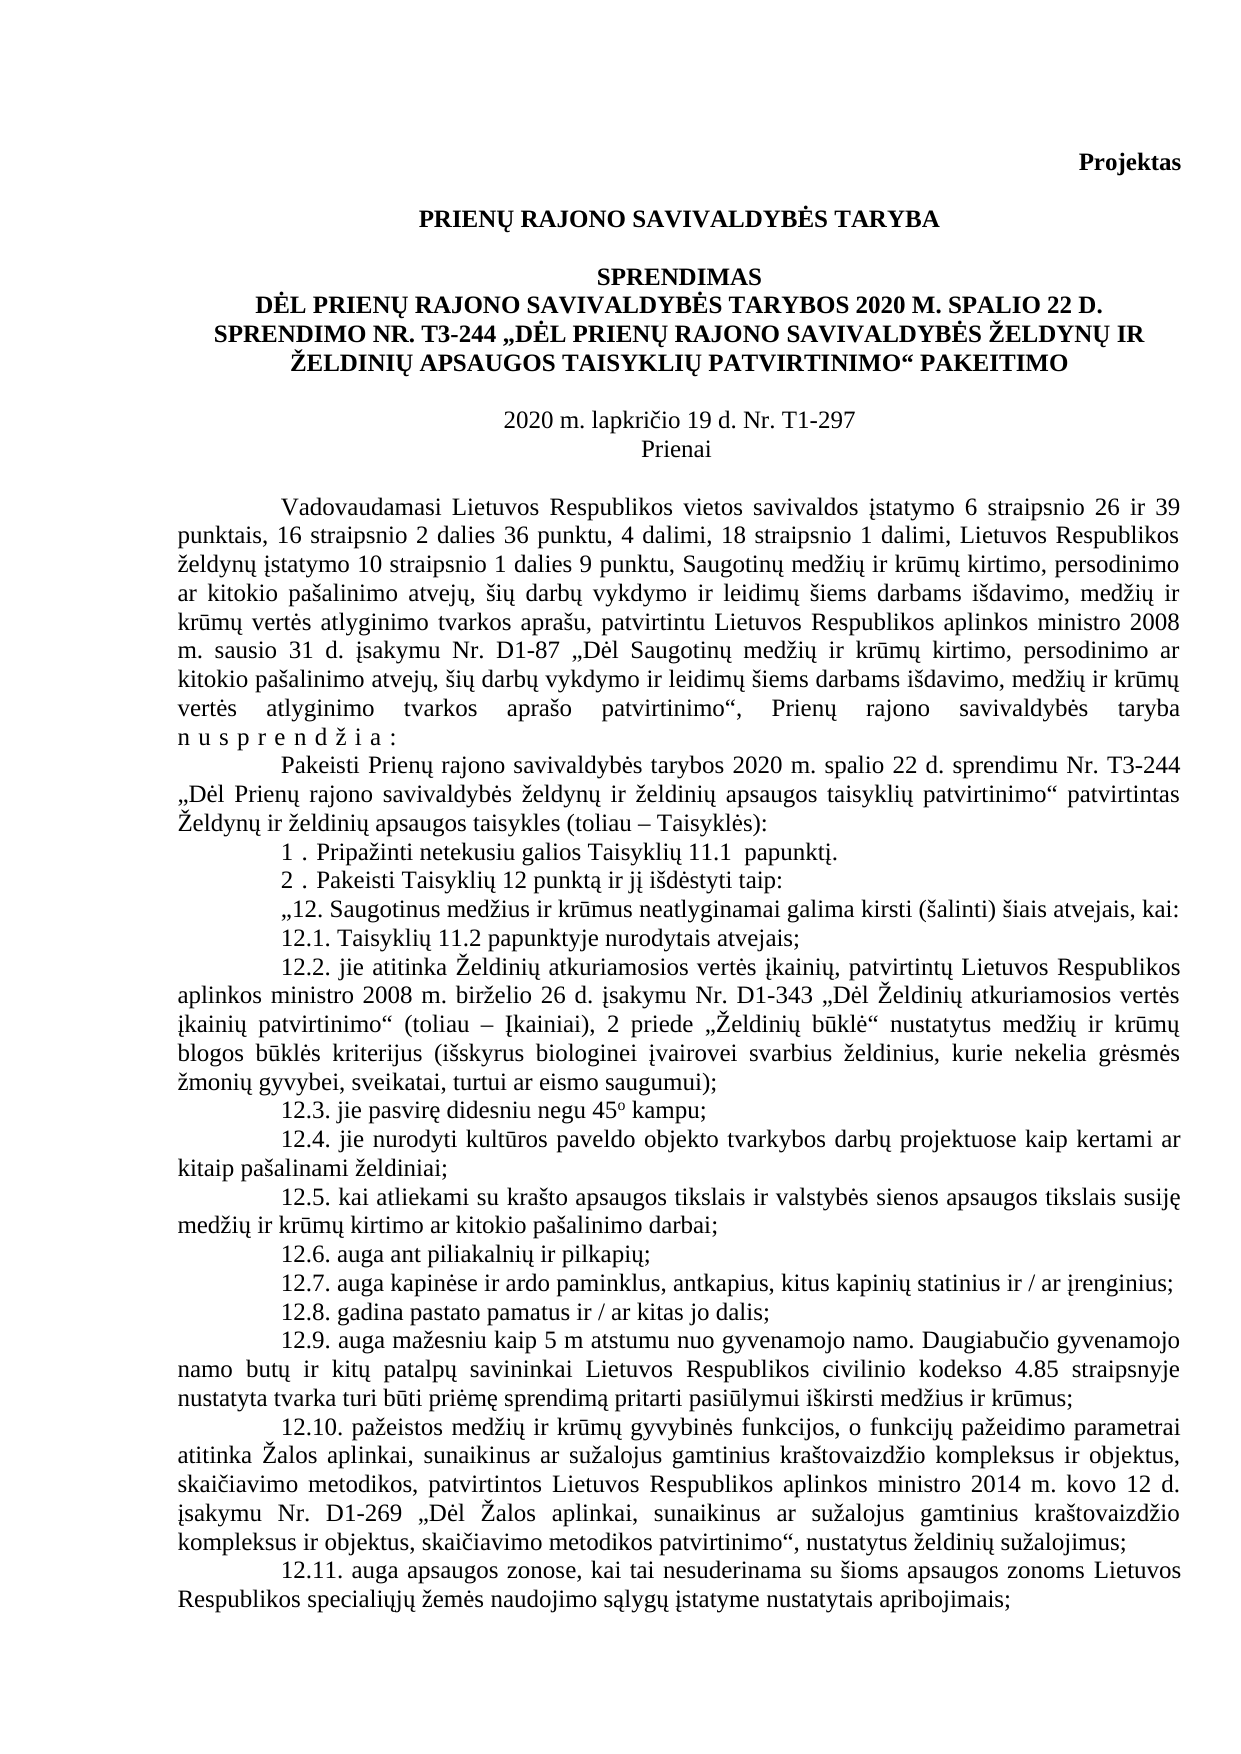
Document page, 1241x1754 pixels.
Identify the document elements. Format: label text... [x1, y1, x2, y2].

text 12.1. Taisyklių 11.2 papunktyje nurodytais atvejais; [177, 923, 1181, 952]
text 2.Pakeisti Taisyklių 12 punktą ir jį išdėstyti taip: [177, 866, 1181, 894]
text 12.5. kai atliekami su krašto apsaugos tikslais ir valstybės sienos apsaugos tikslais susiję medžių ir krūmų kirtimo ar kitokio pašalinimo darbai; [177, 1182, 1181, 1239]
text 12.9. auga mažesniu kaip 5 m atstumu nuo gyvenamojo namo. Daugiabučio gyvenamojo namo butų ir kitų patalpų savininkai Lietuvos Respublikos civilinio kodekso 4.85 straipsnyje nustatyta tvarka turi būti priėmę sprendimą pritarti pasiūlymui iškirsti medžius ir krūmus; [177, 1326, 1181, 1412]
text 12.3. jie pasvirę didesniu negu 45o kampu; [177, 1096, 1181, 1124]
text 12.11. auga apsaugos zonose, kai tai nesuderinama su šioms apsaugos zonoms Lietuvos Respublikos specialiųjų žemės naudojimo sąlygų įstatyme nustatytais apribojimais; [177, 1556, 1181, 1613]
text PRIENŲ RAJONO SAVIVALDYBĖS TARYBA [177, 204, 1181, 233]
text SPRENDIMAS [177, 262, 1181, 291]
text 12.2. jie atitinka Želdinių atkuriamosios vertės įkainių, patvirtintų Lietuvos Respublikos aplinkos ministro 2008 m. birželio 26 d. įsakymu Nr. D1-343 „Dėl Želdinių atkuriamosios vertės įkainių patvirtinimo“ (toliau – Įkainiai), 2 priede „Želdinių būklė“ nustatytus medžių ir krūmų blogos būklės kriterijus (išskyrus biologinei įvairovei svarbius želdinius, kurie nekelia grėsmės žmonių gyvybei, sveikatai, turtui ar eismo saugumui); [177, 952, 1181, 1096]
text 1.Pripažinti netekusiu galios Taisyklių 11.1 papunktį. [177, 837, 1181, 866]
text DĖL PRIENŲ RAJONO SAVIVALDYBĖS TARYBOS 2020 M. SPALIO 22 D. SPRENDIMO NR. T3-244 „DĖL PRIENŲ RAJONO SAVIVALDYBĖS ŽELDYNŲ IR ŽELDINIŲ APSAUGOS TAISYKLIŲ PATVIRTINIMO“ PAKEITIMO [177, 291, 1181, 377]
text „12. Saugotinus medžius ir krūmus neatlyginamai galima kirsti (šalinti) šiais atvejais, kai: [177, 894, 1181, 923]
text Prienai [177, 434, 1181, 463]
text 12.4. jie nurodyti kultūros paveldo objekto tvarkybos darbų projektuose kaip kertami ar kitaip pašalinami želdiniai; [177, 1124, 1181, 1182]
text 12.8. gadina pastato pamatus ir / ar kitas jo dalis; [177, 1297, 1181, 1326]
text 12.7. auga kapinėse ir ardo paminklus, antkapius, kitus kapinių statinius ir / ar įrenginius; [177, 1268, 1181, 1297]
text 12.10. pažeistos medžių ir krūmų gyvybinės funkcijos, o funkcijų pažeidimo parametrai atitinka Žalos aplinkai, sunaikinus ar sužalojus gamtinius kraštovaizdžio kompleksus ir objektus, skaičiavimo metodikos, patvirtintos Lietuvos Respublikos aplinkos ministro 2014 m. kovo 12 d. įsakymu Nr. D1-269 „Dėl Žalos aplinkai, sunaikinus ar sužalojus gamtinius kraštovaizdžio kompleksus ir objektus, skaičiavimo metodikos patvirtinimo“, nustatytus želdinių sužalojimus; [177, 1412, 1181, 1556]
text 2020 m. lapkričio 19 d. Nr. T1-297 [177, 406, 1181, 434]
text Projektas [177, 147, 1181, 176]
text Pakeisti Prienų rajono savivaldybės tarybos 2020 m. spalio 22 d. sprendimu Nr. T3-244 „Dėl Prienų rajono savivaldybės želdynų ir želdinių apsaugos taisyklių patvirtinimo“ patvirtintas Želdynų ir želdinių apsaugos taisykles (toliau – Taisyklės): [177, 751, 1181, 837]
text 12.6. auga ant piliakalnių ir pilkapių; [177, 1239, 1181, 1268]
text Vadovaudamasi Lietuvos Respublikos vietos savivaldos įstatymo 6 straipsnio 26 ir 39 punktais, 16 straipsnio 2 dalies 36 punktu, 4 dalimi, 18 straipsnio 1 dalimi, Lietuvos Respublikos želdynų įstatymo 10 straipsnio 1 dalies 9 punktu, Saugotinų medžių ir krūmų kirtimo, persodinimo ar kitokio pašalinimo atvejų, šių darbų vykdymo ir leidimų šiems darbams išdavimo, medžių ir krūmų vertės atlyginimo tvarkos aprašu, patvirtintu Lietuvos Respublikos aplinkos ministro 2008 m. sausio 31 d. įsakymu Nr. D1-87 „Dėl Saugotinų medžių ir krūmų kirtimo, persodinimo ar kitokio pašalinimo atvejų, šių darbų vykdymo ir leidimų šiems darbams išdavimo, medžių ir krūmų vertės atlyginimo tvarkos aprašo patvirtinimo“, Prienų rajono savivaldybės taryba nusprendžia: [177, 492, 1181, 751]
